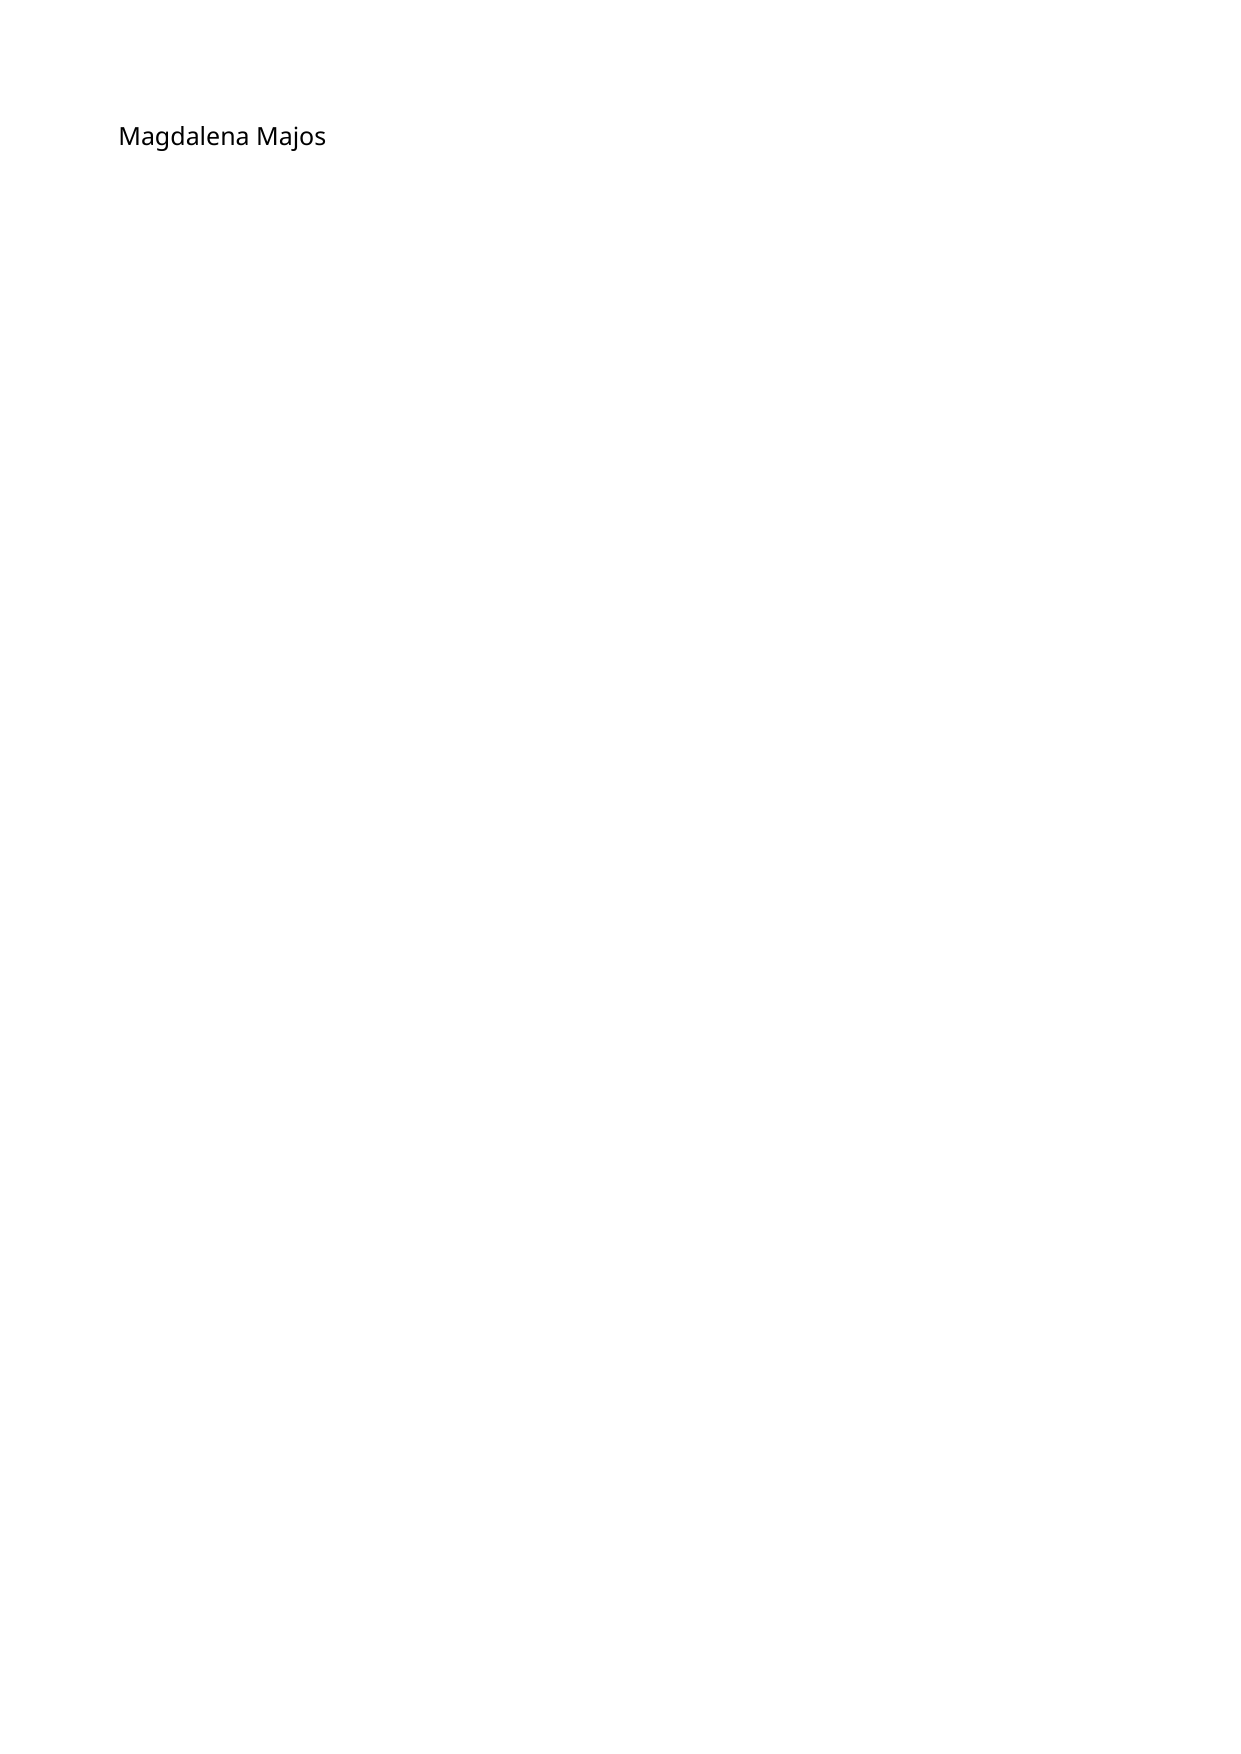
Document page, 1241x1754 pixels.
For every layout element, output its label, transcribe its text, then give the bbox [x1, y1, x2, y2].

text Magdalena Majos [118, 118, 1122, 152]
